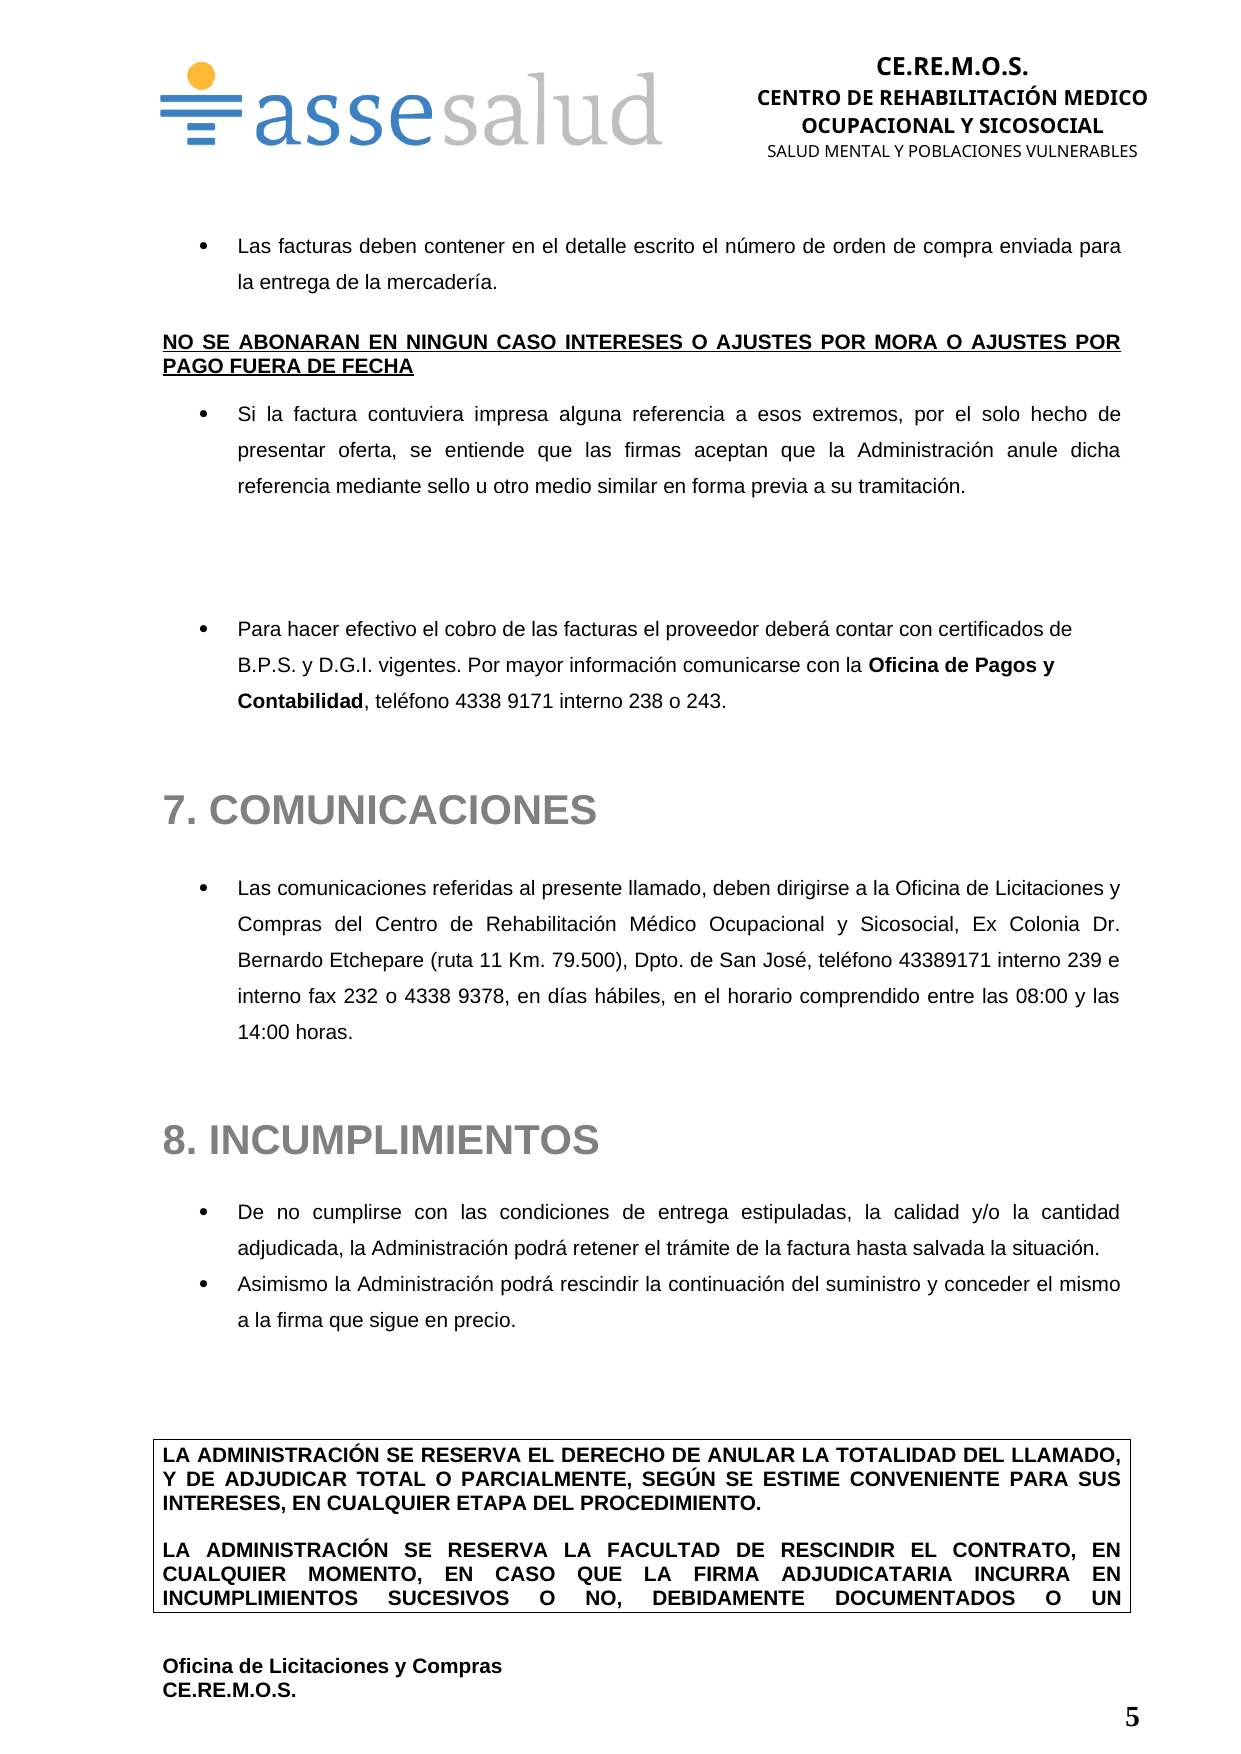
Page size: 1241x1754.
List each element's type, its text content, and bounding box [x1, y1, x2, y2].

list De no cumplirse con las condiciones de entrega estipuladas, la calidad y/o la cantidad adjudicada, la Administración podrá retener el trámite de la factura hasta salvada la situación. [200, 1199, 1122, 1259]
list Asimismo la Administración podrá rescindir la continuación del suministro y conceder el mismo a la firma que sigue en precio. [200, 1272, 1122, 1332]
text LA ADMINISTRACIÓN SE RESERVA EL DERECHO DE ANULAR LA TOTALIDAD DEL LLAMADO, Y DE ADJUDICAR TOTAL O PARCIALMENTE, SEGÚN SE ESTIME CONVENIENTE PARA SUS INTERESES, EN CUALQUIER ETAPA DEL PROCEDIMIENTO. [154, 1440, 1130, 1514]
text 7. COMUNICACIONES [162, 785, 1122, 833]
picture [153, 53, 665, 165]
list Las facturas deben contener en el detalle escrito el número de orden de compra enviada para la entrega de la mercadería. [200, 234, 1122, 294]
text 8. INCUMPLIMIENTOS [162, 1116, 1122, 1164]
text LA ADMINISTRACIÓN SE RESERVA LA FACULTAD DE RESCINDIR EL CONTRATO, EN CUALQUIER MOMENTO, EN CASO QUE LA FIRMA ADJUDICATARIA INCURRA EN INCUMPLIMIENTOS SUCESIVOS O NO, DEBIDAMENTE DOCUMENTADOS O UN [154, 1535, 1130, 1612]
text NO SE ABONARAN EN NINGUN CASO INTERESES O AJUSTES POR MORA O AJUSTES POR PAGO FUERA DE FECHA [162, 329, 1122, 377]
list Para hacer efectivo el cobro de las facturas el proveedor deberá contar con certificados de B.P.S. y D.G.I. vigentes. Por mayor información comunicarse con la Oficina de Pagos y Contabilidad, teléfono 4338 9171 interno 238 o 243. [200, 617, 1122, 713]
list Las comunicaciones referidas al presente llamado, deben dirigirse a la Oficina de Licitaciones y Compras del Centro de Rehabilitación Médico Ocupacional y Sicosocial, Ex Colonia Dr. Bernardo Etchepare (ruta 11 Km. 79.500), Dpto. de San José, teléfono 43389171 interno 239 e interno fax 232 o 4338 9378, en días hábiles, en el horario comprendido entre las 08:00 y las 14:00 horas. [200, 876, 1122, 1044]
list Si la factura contuviera impresa alguna referencia a esos extremos, por el solo hecho de presentar oferta, se entiende que las firmas aceptan que la Administración anule dicha referencia mediante sello u otro medio similar en forma previa a su tramitación. [200, 401, 1122, 497]
